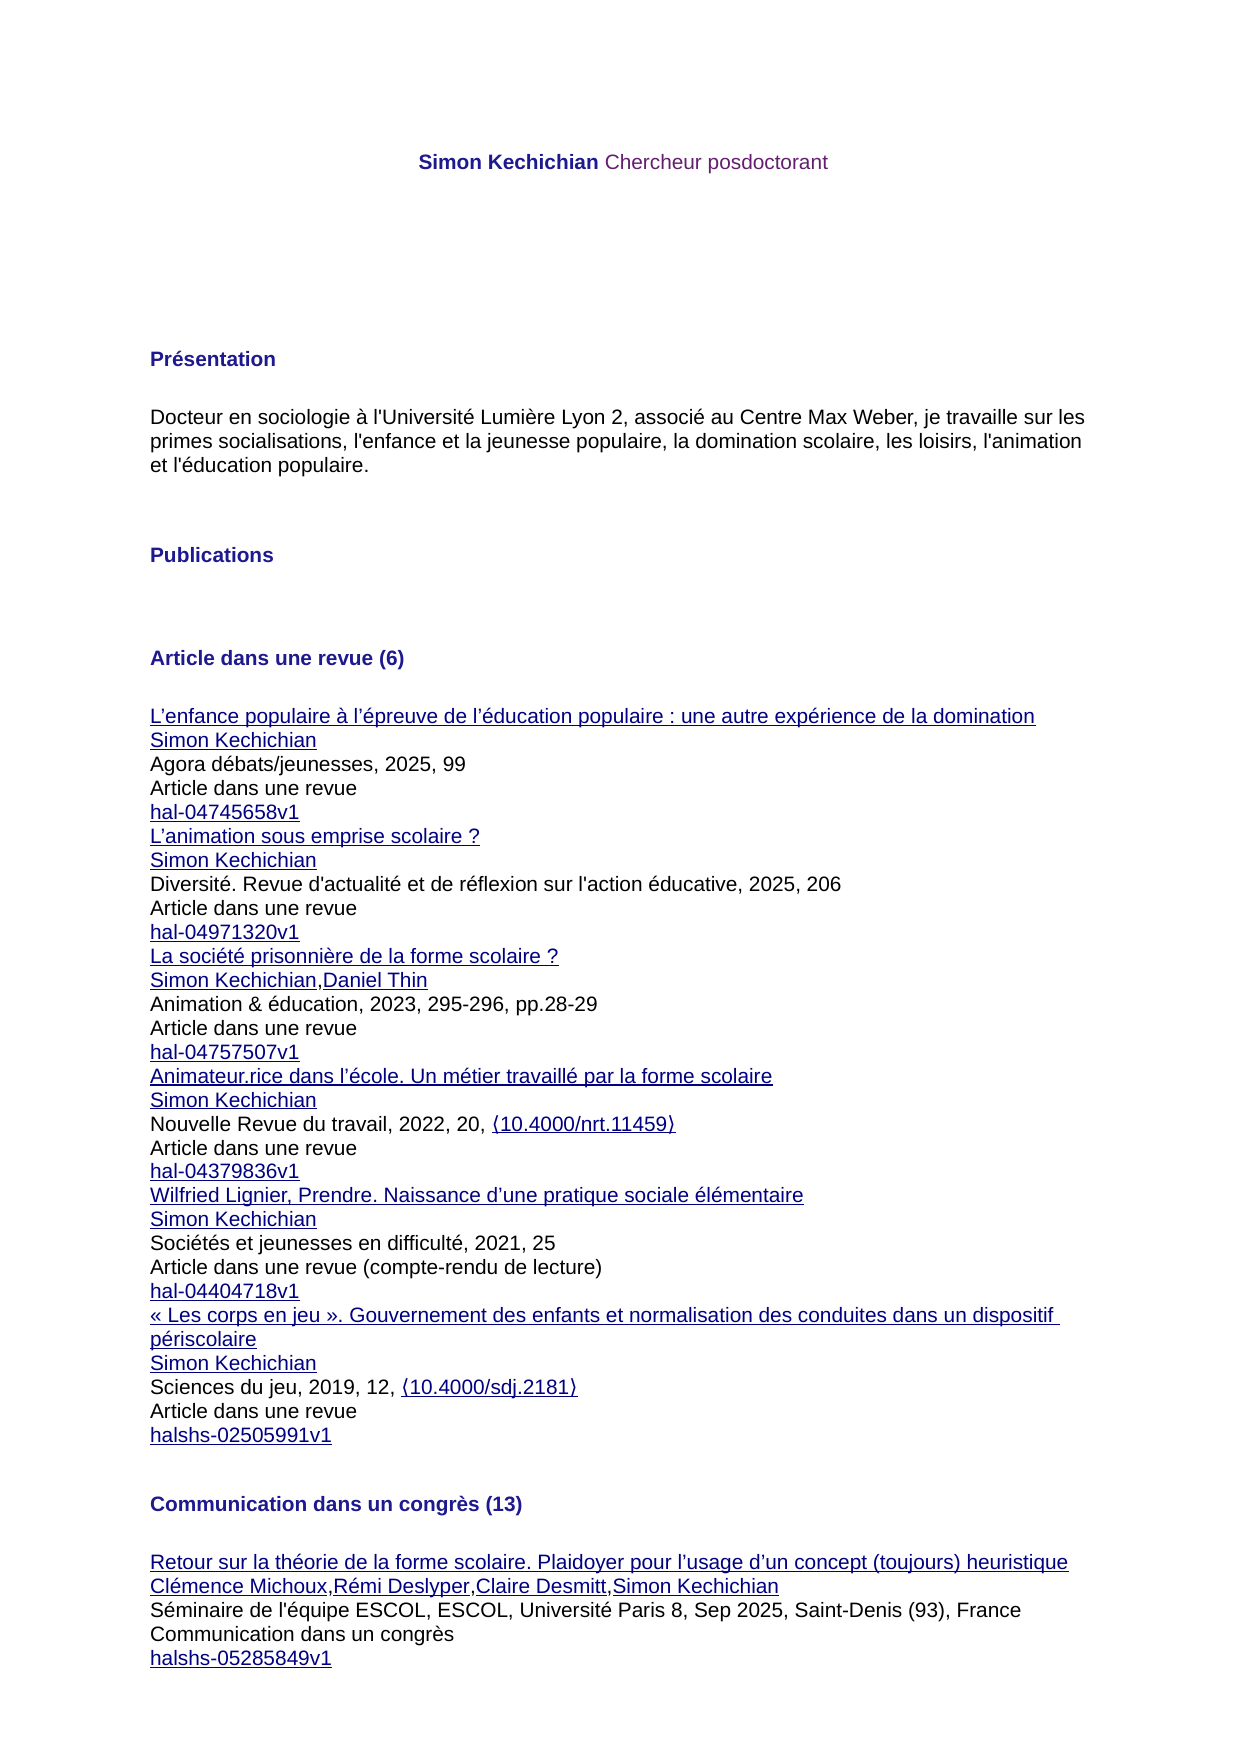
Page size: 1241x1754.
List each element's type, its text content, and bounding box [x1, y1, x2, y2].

table_cell L’animation sous emprise scolaire ? Simon Kechichian Diversité. Revue d'actualité et de réflexion sur l'action éducative, 2025, 206 Article dans une revue hal-04971320v1 [150, 824, 1090, 944]
text Docteur en sociologie à l'Université Lumière Lyon 2, associé au Centre Max Weber, je travaille sur les primes socialisations, l'enfance et la jeunesse populaire, la domination scolaire, les loisirs, l'animation et l'éducation populaire. [150, 405, 1090, 477]
table_cell Animateur.rice dans l’école. Un métier travaillé par la forme scolaire Simon Kechichian Nouvelle Revue du travail, 2022, 20, ⟨10.4000/nrt.11459⟩ Article dans une revue hal-04379836v1 [150, 1064, 1090, 1183]
table_header L’enfance populaire à l’épreuve de l’éducation populaire : une autre expérience de la domination Simon Kechichian Agora débats/jeunesses, 2025, 99 Article dans une revue hal-04745658v1 [150, 704, 1090, 824]
table_cell « Les corps en jeu ». Gouvernement des enfants et normalisation des conduites dans un dispositif périscolaire Simon Kechichian Sciences du jeu, 2019, 12, ⟨10.4000/sdj.2181⟩ Article dans une revue halshs-02505991v1 [150, 1303, 1090, 1447]
subtitle Communication dans un congrès (13) [150, 1492, 1090, 1516]
table_cell La société prisonnière de la forme scolaire ? Simon Kechichian,Daniel Thin Animation & éducation, 2023, 295-296, pp.28-29 Article dans une revue hal-04757507v1 [150, 944, 1090, 1063]
subtitle Article dans une revue (6) [150, 646, 1090, 670]
subtitle Publications [150, 543, 1090, 567]
subtitle Simon Kechichian Chercheur posdoctorant [150, 150, 1090, 174]
table_header Retour sur la théorie de la forme scolaire. Plaidoyer pour l’usage d’un concept (toujours) heuristique Clémence Michoux,Rémi Deslyper,Claire Desmitt,Simon Kechichian Séminaire de l'équipe ESCOL, ESCOL, Université Paris 8, Sep 2025, Saint-Denis (93), France Communication dans un congrès halshs-05285849v1 [150, 1550, 1090, 1670]
subtitle Présentation [150, 347, 1090, 371]
table_cell Wilfried Lignier, Prendre. Naissance d’une pratique sociale élémentaire Simon Kechichian Sociétés et jeunesses en difficulté, 2021, 25 Article dans une revue (compte-rendu de lecture) hal-04404718v1 [150, 1183, 1090, 1303]
